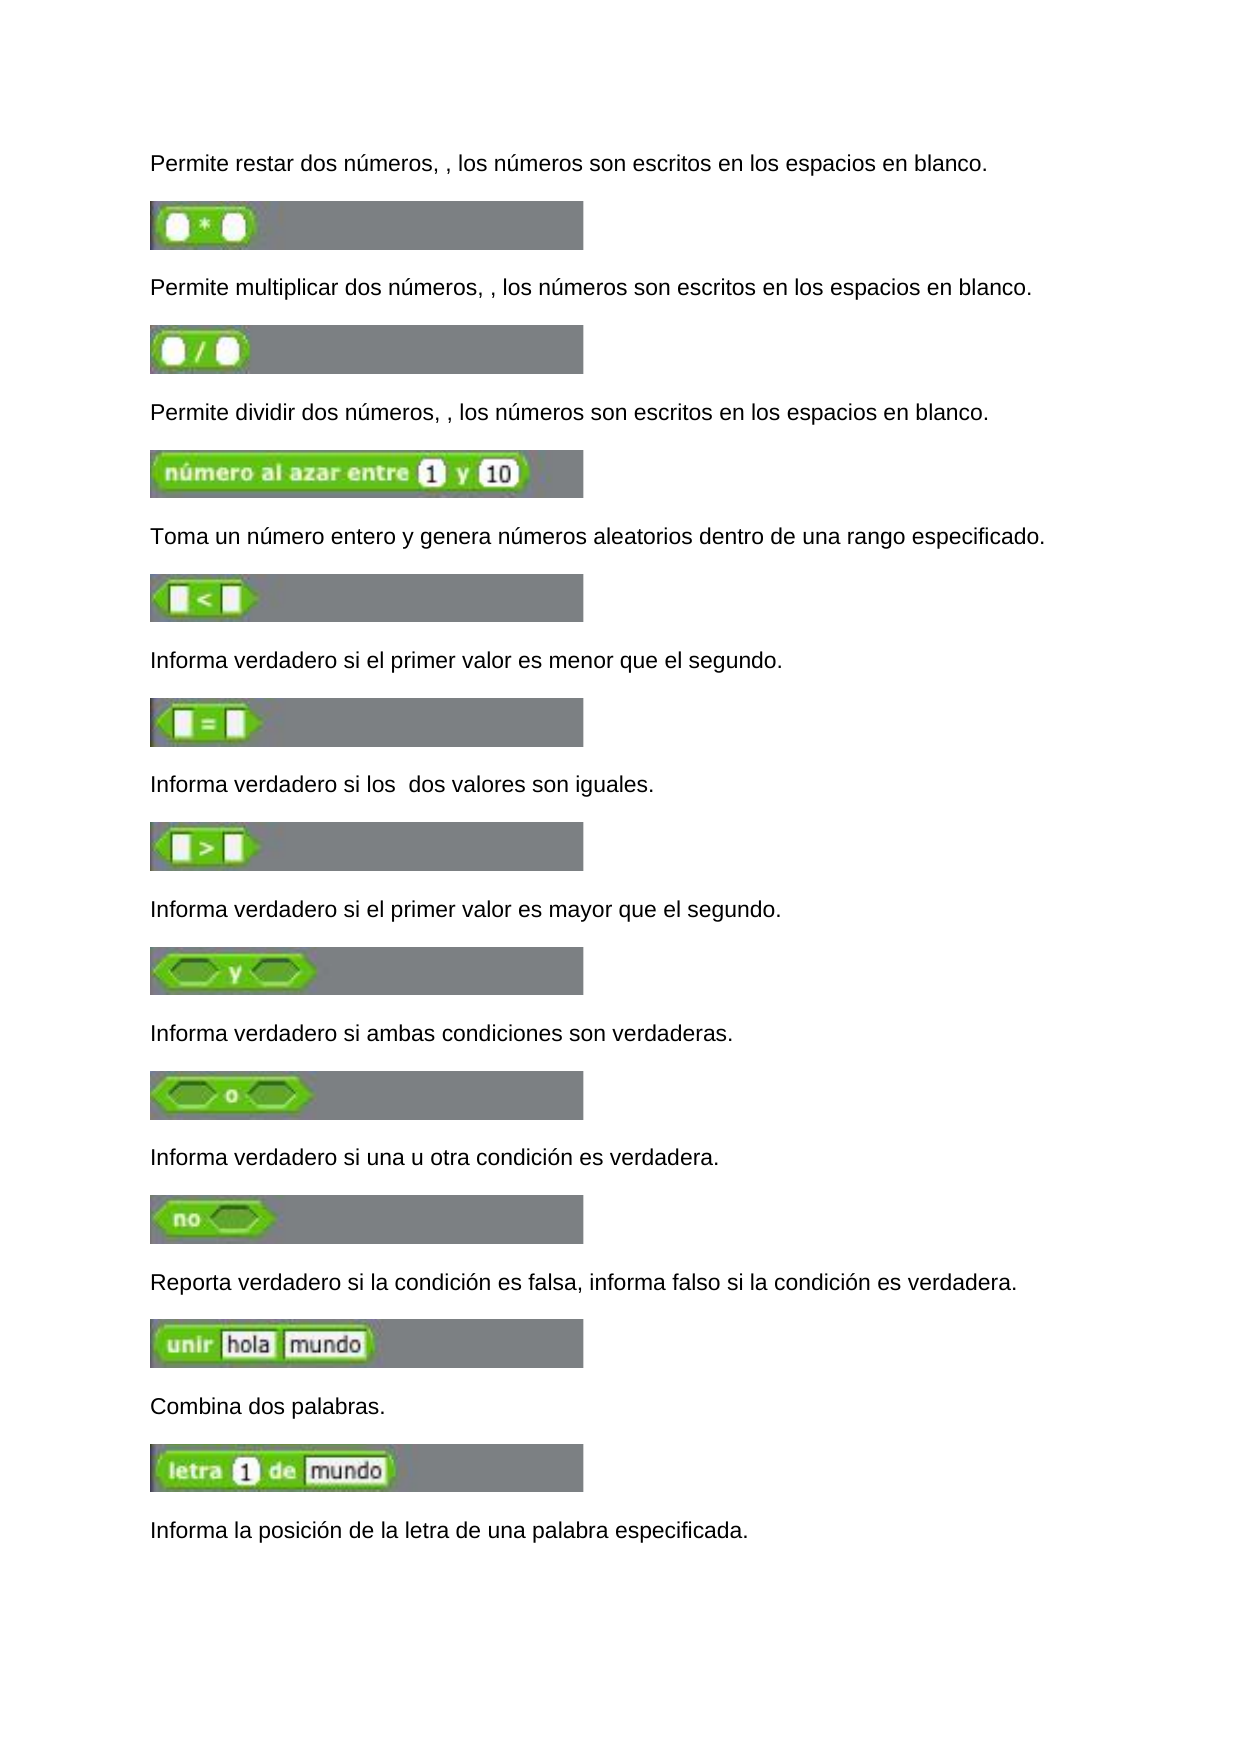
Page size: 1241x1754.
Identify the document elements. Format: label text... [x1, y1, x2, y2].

text Informa verdadero si el primer valor es menor que el segundo. [150, 647, 1091, 673]
text Toma un número entero y genera números aleatorios dentro de una rango especificado. [150, 523, 1091, 549]
text Informa verdadero si ambas condiciones son verdaderas. [150, 1020, 1091, 1046]
text Permite restar dos números, , los números son escritos en los espacios en blanco. [150, 150, 1091, 176]
text Permite multiplicar dos números, , los números son escritos en los espacios en blanco. [150, 274, 1091, 301]
text Informa verdadero si los dos valores son iguales. [150, 771, 1091, 798]
text Informa verdadero si el primer valor es mayor que el segundo. [150, 896, 1091, 922]
text Informa la posición de la letra de una palabra especificada. [150, 1517, 1091, 1543]
text Informa verdadero si una u otra condición es verdadera. [150, 1144, 1091, 1171]
text Combina dos palabras. [150, 1393, 1091, 1419]
text Reporta verdadero si la condición es falsa, informa falso si la condición es verdadera. [150, 1268, 1091, 1295]
text Permite dividir dos números, , los números son escritos en los espacios en blanco. [150, 398, 1091, 425]
